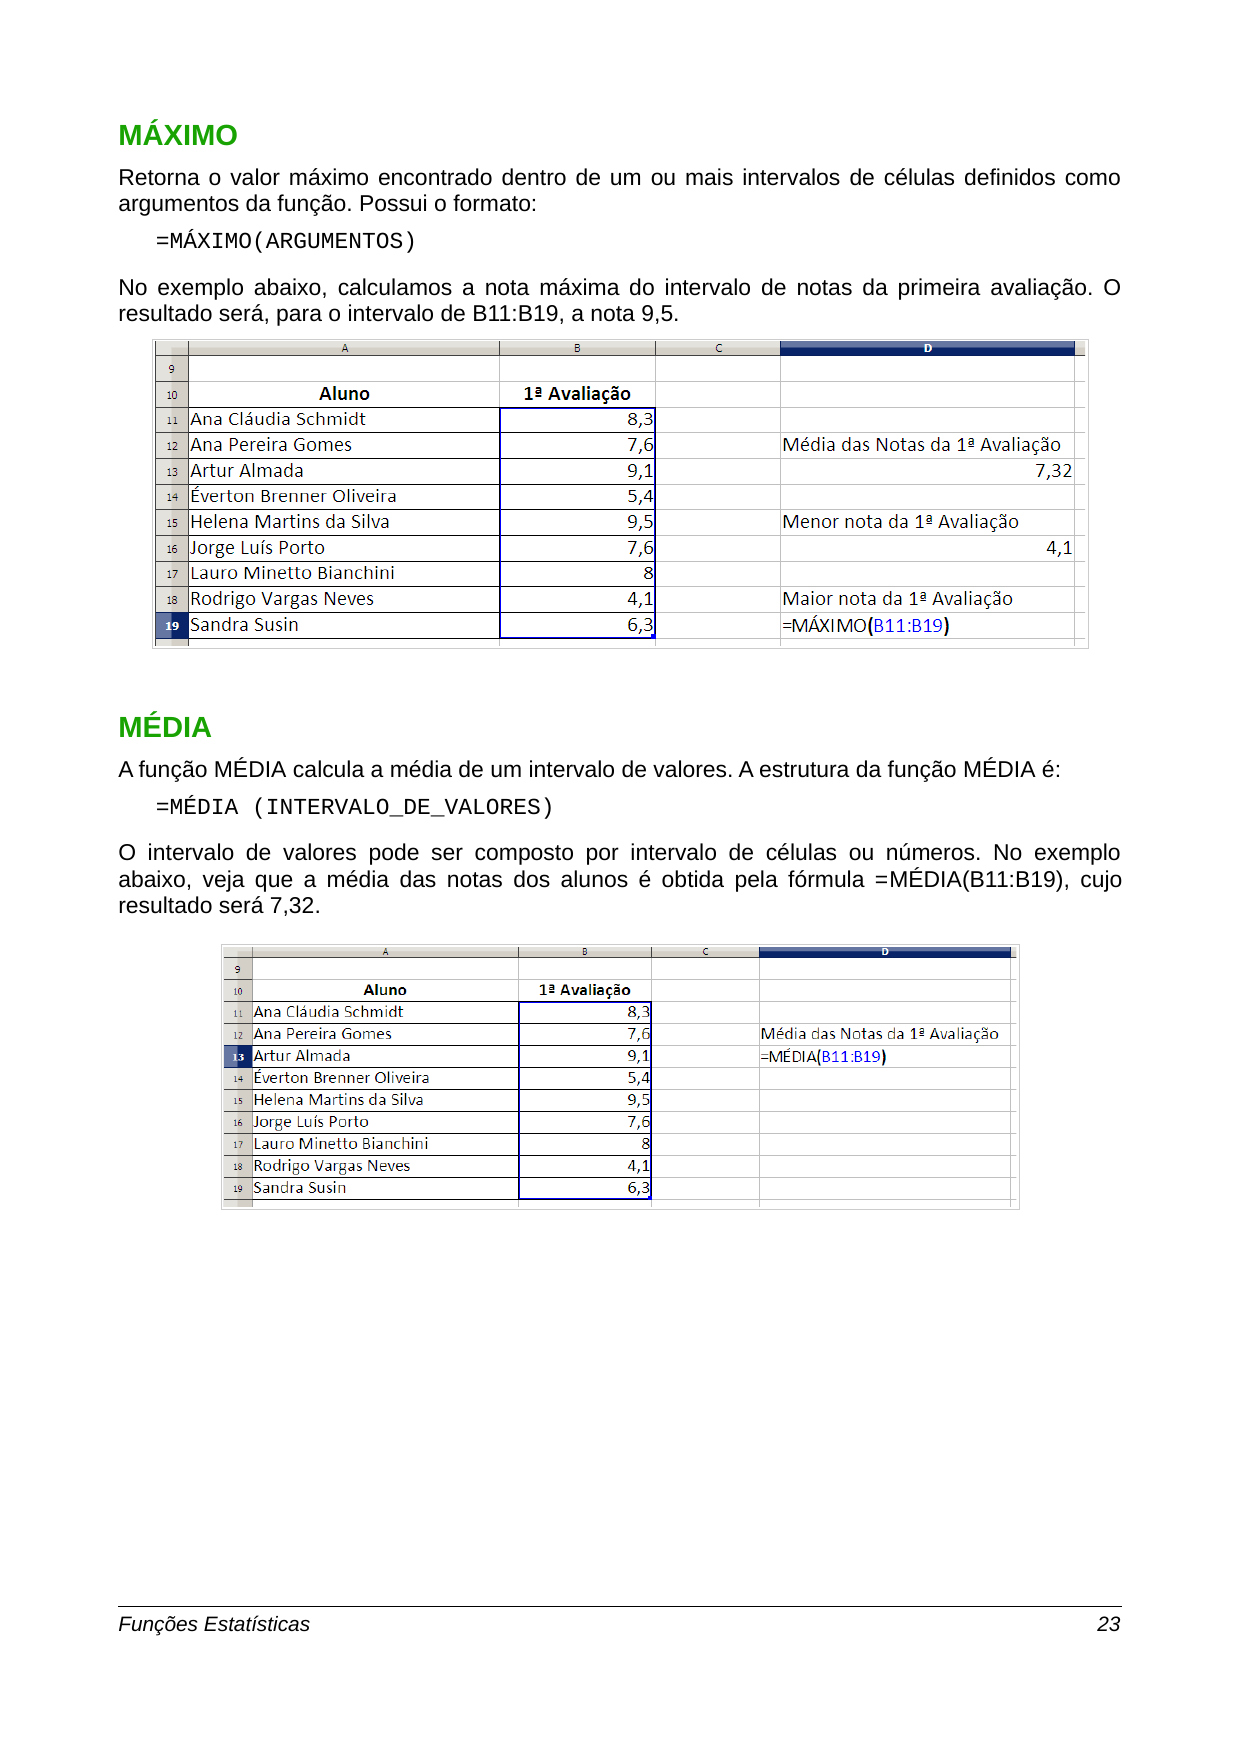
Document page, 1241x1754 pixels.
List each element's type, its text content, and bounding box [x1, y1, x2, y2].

text =MÉDIA (INTERVALO_DE_VALORES) [156, 795, 1122, 821]
text No exemplo abaixo, calculamos a nota máxima do intervalo de notas da primeira avaliação. O resultado será, para o intervalo de B11:B19, a nota 9,5. [118, 273, 1122, 326]
text =MÁXIMO(ARGUMENTOS) [156, 229, 1122, 255]
picture [223, 947, 1017, 1207]
subtitle MÉDIA [118, 710, 1122, 744]
subtitle MÁXIMO [118, 118, 1122, 152]
picture [155, 341, 1086, 646]
text A função MÉDIA calcula a média de um intervalo de valores. A estrutura da função MÉDIA é: [118, 756, 1122, 783]
text Retorna o valor máximo encontrado dentro de um ou mais intervalos de células definidos como argumentos da função. Possui o formato: [118, 164, 1122, 217]
text O intervalo de valores pode ser composto por intervalo de células ou números. No exemplo abaixo, veja que a média das notas dos alunos é obtida pela fórmula =MÉDIA(B11:B19), cujo resultado será 7,32. [118, 839, 1122, 918]
